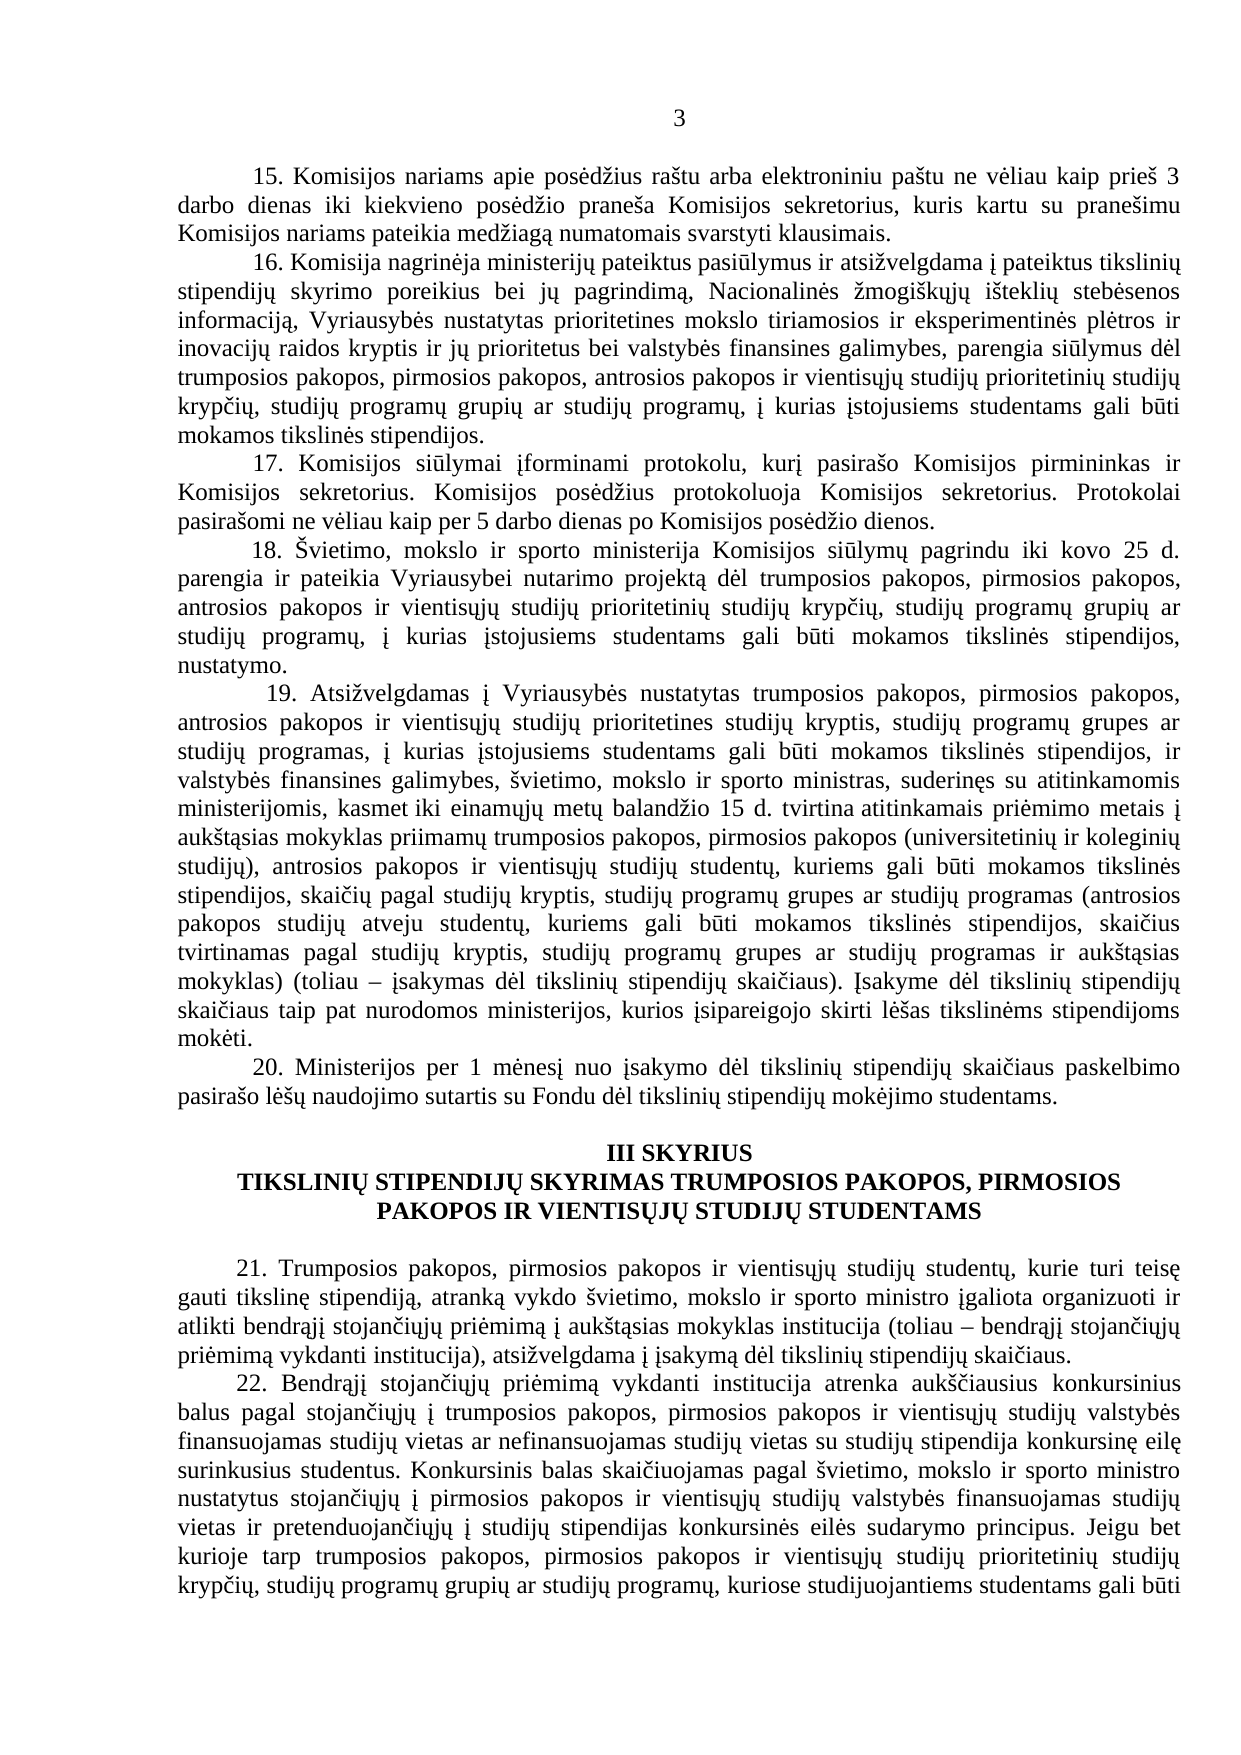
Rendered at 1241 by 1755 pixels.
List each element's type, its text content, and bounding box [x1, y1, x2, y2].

text 17. Komisijos siūlymai įforminami protokolu, kurį pasirašo Komisijos pirmininkas ir Komisijos sekretorius. Komisijos posėdžius protokoluoja Komisijos sekretorius. Protokolai pasirašomi ne vėliau kaip per 5 darbo dienas po Komisijos posėdžio dienos. [177, 448, 1181, 535]
text 20. Ministerijos per 1 mėnesį nuo įsakymo dėl tikslinių stipendijų skaičiaus paskelbimo pasirašo lėšų naudojimo sutartis su Fondu dėl tikslinių stipendijų mokėjimo studentams. [177, 1052, 1181, 1110]
text III SKYRIUS [177, 1138, 1181, 1167]
text 15. Komisijos nariams apie posėdžius raštu arba elektroniniu paštu ne vėliau kaip prieš 3 darbo dienas iki kiekvieno posėdžio praneša Komisijos sekretorius, kuris kartu su pranešimu Komisijos nariams pateikia medžiagą numatomais svarstyti klausimais. [177, 161, 1181, 247]
text TIKSLINIŲ STIPENDIJŲ SKYRIMAS TRUMPOSIOS PAKOPOS, PIRMOSIOS PAKOPOS IR VIENTISŲJŲ STUDIJŲ STUDENTAMS [177, 1167, 1181, 1225]
text 19. Atsižvelgdamas į Vyriausybės nustatytas trumposios pakopos, pirmosios pakopos, antrosios pakopos ir vientisųjų studijų prioritetines studijų kryptis, studijų programų grupes ar studijų programas, į kurias įstojusiems studentams gali būti mokamos tikslinės stipendijos, ir valstybės finansines galimybes, švietimo, mokslo ir sporto ministras, suderinęs su atitinkamomis ministerijomis, kasmet iki einamųjų metų balandžio 15 d. tvirtina atitinkamais priėmimo metais į aukštąsias mokyklas priimamų trumposios pakopos, pirmosios pakopos (universitetinių ir koleginių studijų), antrosios pakopos ir vientisųjų studijų studentų, kuriems gali būti mokamos tikslinės stipendijos, skaičių pagal studijų kryptis, studijų programų grupes ar studijų programas (antrosios pakopos studijų atveju studentų, kuriems gali būti mokamos tikslinės stipendijos, skaičius tvirtinamas pagal studijų kryptis, studijų programų grupes ar studijų programas ir aukštąsias mokyklas) (toliau – įsakymas dėl tikslinių stipendijų skaičiaus). Įsakyme dėl tikslinių stipendijų skaičiaus taip pat nurodomos ministerijos, kurios įsipareigojo skirti lėšas tikslinėms stipendijoms mokėti. [177, 678, 1181, 1052]
text 22. Bendrąjį stojančiųjų priėmimą vykdanti institucija atrenka aukščiausius konkursinius balus pagal stojančiųjų į trumposios pakopos, pirmosios pakopos ir vientisųjų studijų valstybės finansuojamas studijų vietas ar nefinansuojamas studijų vietas su studijų stipendija konkursinę eilę surinkusius studentus. Konkursinis balas skaičiuojamas pagal švietimo, mokslo ir sporto ministro nustatytus stojančiųjų į pirmosios pakopos ir vientisųjų studijų valstybės finansuojamas studijų vietas ir pretenduojančiųjų į studijų stipendijas konkursinės eilės sudarymo principus. Jeigu bet kurioje tarp trumposios pakopos, pirmosios pakopos ir vientisųjų studijų prioritetinių studijų krypčių, studijų programų grupių ar studijų programų, kuriose studijuojantiems studentams gali būti [177, 1368, 1181, 1598]
text 16. Komisija nagrinėja ministerijų pateiktus pasiūlymus ir atsižvelgdama į pateiktus tikslinių stipendijų skyrimo poreikius bei jų pagrindimą, Nacionalinės žmogiškųjų išteklių stebėsenos informaciją, Vyriausybės nustatytas prioritetines mokslo tiriamosios ir eksperimentinės plėtros ir inovacijų raidos kryptis ir jų prioritetus bei valstybės finansines galimybes, parengia siūlymus dėl trumposios pakopos, pirmosios pakopos, antrosios pakopos ir vientisųjų studijų prioritetinių studijų krypčių, studijų programų grupių ar studijų programų, į kurias įstojusiems studentams gali būti mokamos tikslinės stipendijos. [177, 247, 1181, 448]
text 21. Trumposios pakopos, pirmosios pakopos ir vientisųjų studijų studentų, kurie turi teisę gauti tikslinę stipendiją, atranką vykdo švietimo, mokslo ir sporto ministro įgaliota organizuoti ir atlikti bendrąjį stojančiųjų priėmimą į aukštąsias mokyklas institucija (toliau – bendrąjį stojančiųjų priėmimą vykdanti institucija), atsižvelgdama į įsakymą dėl tikslinių stipendijų skaičiaus. [177, 1253, 1181, 1368]
text 18. Švietimo, mokslo ir sporto ministerija Komisijos siūlymų pagrindu iki kovo 25 d. parengia ir pateikia Vyriausybei nutarimo projektą dėl trumposios pakopos, pirmosios pakopos, antrosios pakopos ir vientisųjų studijų prioritetinių studijų krypčių, studijų programų grupių ar studijų programų, į kurias įstojusiems studentams gali būti mokamos tikslinės stipendijos, nustatymo. [177, 535, 1181, 678]
